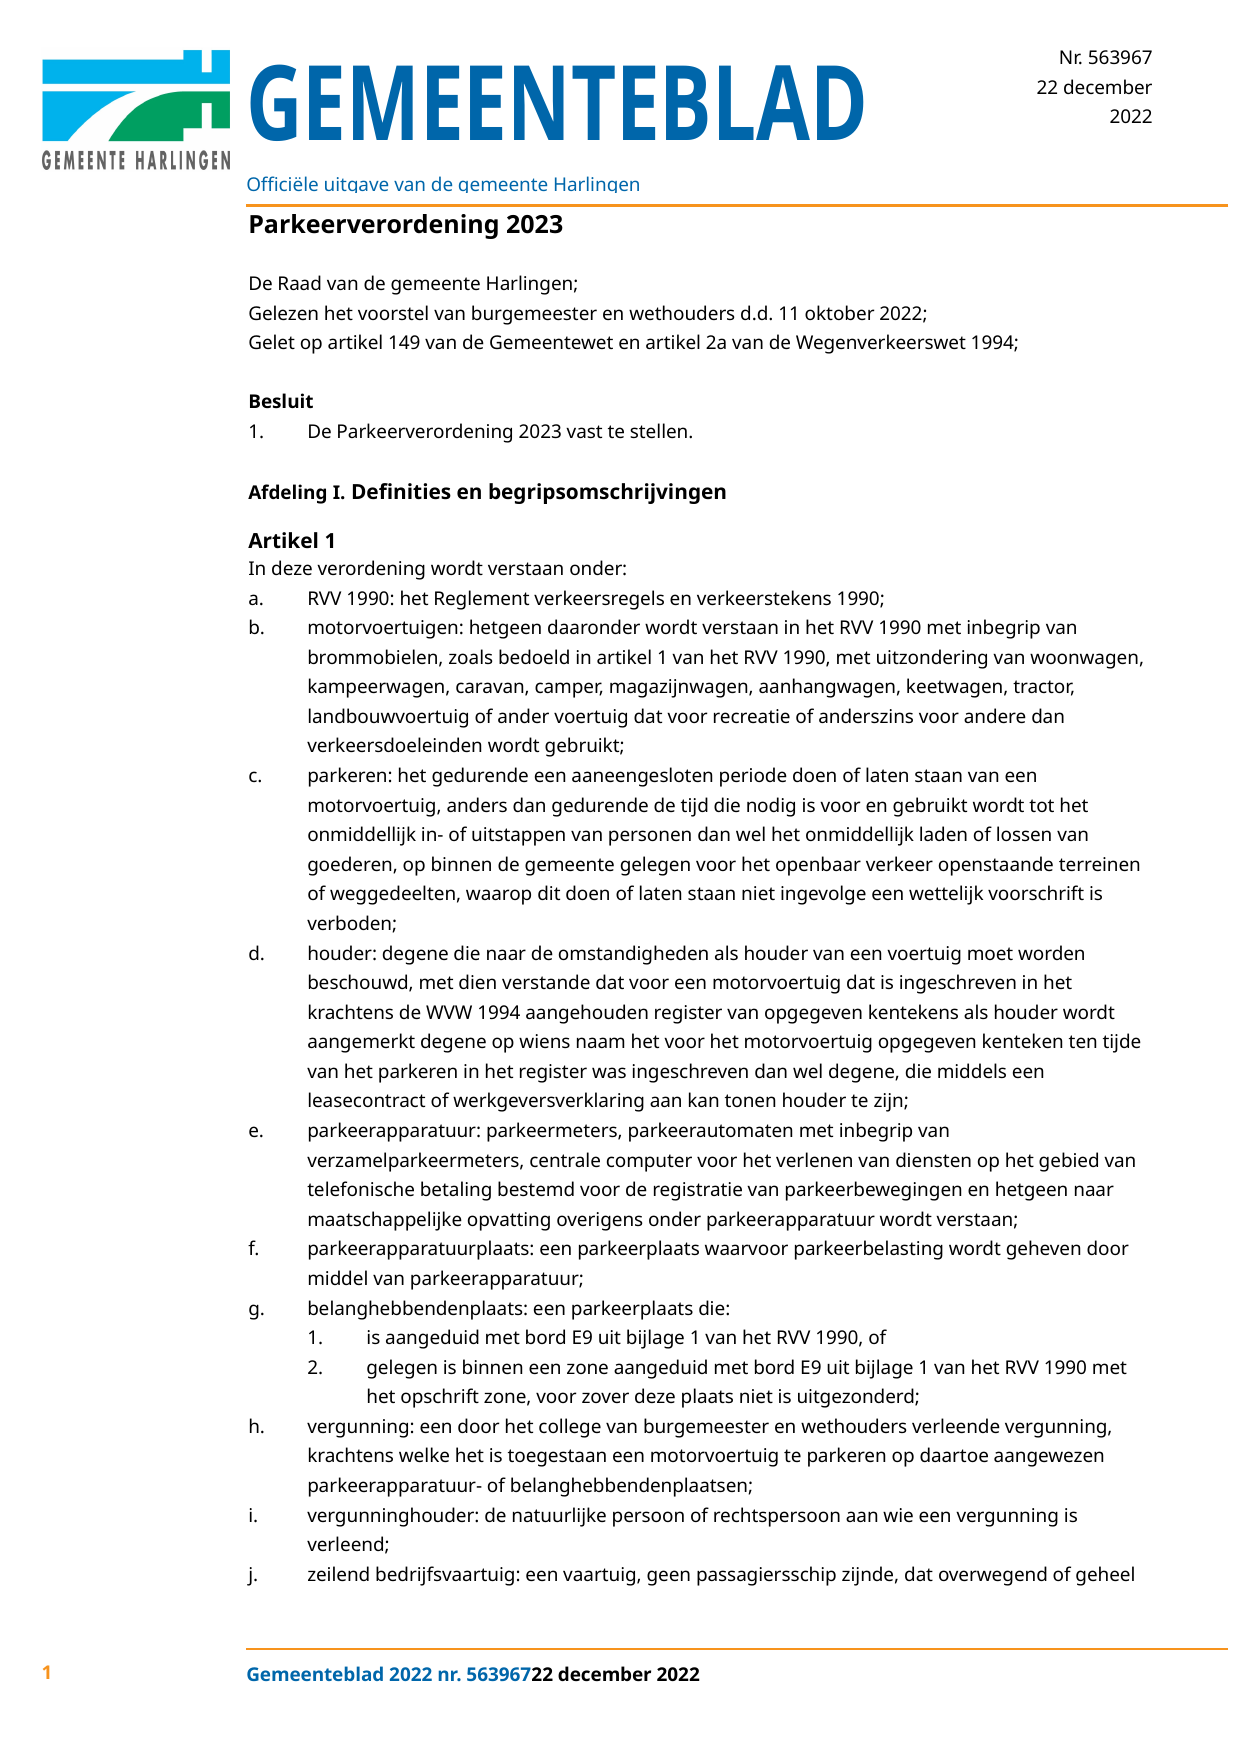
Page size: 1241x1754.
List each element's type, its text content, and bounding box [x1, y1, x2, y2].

text Afdeling I. Definities en begripsomschrijvingen [248, 477, 1152, 506]
text De Raad van de gemeente Harlingen; [248, 270, 1152, 296]
text In deze verordening wordt verstaan onder: [248, 555, 1152, 581]
list RVV 1990: het Reglement verkeersregels en verkeerstekens 1990; [248, 585, 1152, 610]
list vergunninghouder: de natuurlijke persoon of rechtspersoon aan wie een vergunning is verleend; [248, 1502, 1152, 1557]
list parkeren: het gedurende een aaneengesloten periode doen of laten staan van een motorvoertuig, anders dan gedurende de tijd die nodig is voor en gebruikt wordt tot het onmiddellijk in- of uitstappen van personen dan wel het onmiddellijk laden of lossen van goederen, op binnen de gemeente gelegen voor het openbaar verkeer openstaande terreinen of weggedeelten, waarop dit doen of laten staan niet ingevolge een wettelijk voorschrift is verboden; [248, 762, 1152, 936]
list zeilend bedrijfsvaartuig: een vaartuig, geen passagiersschip zijnde, dat overwegend of geheel [248, 1561, 1152, 1587]
list parkeerapparatuurplaats: een parkeerplaats waarvoor parkeerbelasting wordt geheven door middel van parkeerapparatuur; [248, 1236, 1152, 1291]
list houder: degene die naar de omstandigheden als houder van een voertuig moet worden beschouwd, met dien verstande dat voor een motorvoertuig dat is ingeschreven in het krachtens de WVW 1994 aangehouden register van opgegeven kentekens als houder wordt aangemerkt degene op wiens naam het voor het motorvoertuig opgegeven kenteken ten tijde van het parkeren in het register was ingeschreven dan wel degene, die middels een leasecontract of werkgeversverklaring aan kan tonen houder te zijn; [248, 940, 1152, 1113]
list De Parkeerverordening 2023 vast te stellen. [248, 418, 1152, 444]
list belanghebbendenplaats: een parkeerplaats die: [248, 1295, 1152, 1320]
list is aangeduid met bord E9 uit bijlage 1 van het RVV 1990, of [307, 1324, 1152, 1350]
text Artikel 1 [248, 527, 1152, 555]
text Gelet op artikel 149 van de Gemeentewet en artikel 2a van de Wegenverkeerswet 1994; [248, 329, 1152, 355]
text Besluit [248, 389, 1152, 414]
text Parkeerverordening 2023 [248, 207, 1152, 241]
picture [41, 47, 231, 172]
list motorvoertuigen: hetgeen daaronder wordt verstaan in het RVV 1990 met inbegrip van brommobielen, zoals bedoeld in artikel 1 van het RVV 1990, met uitzondering van woonwagen, kampeerwagen, caravan, camper, magazijnwagen, aanhangwagen, keetwagen, tractor, landbouwvoertuig of ander voertuig dat voor recreatie of anderszins voor andere dan verkeersdoeleinden wordt gebruikt; [248, 614, 1152, 758]
text Gelezen het voorstel van burgemeester en wethouders d.d. 11 oktober 2022; [248, 300, 1152, 326]
list gelegen is binnen een zone aangeduid met bord E9 uit bijlage 1 van het RVV 1990 met het opschrift zone, voor zover deze plaats niet is uitgezonderd; [307, 1354, 1152, 1409]
list vergunning: een door het college van burgemeester en wethouders verleende vergunning, krachtens welke het is toegestaan een motorvoertuig te parkeren op daartoe aangewezen parkeerapparatuur- of belanghebbendenplaatsen; [248, 1413, 1152, 1498]
list parkeerapparatuur: parkeermeters, parkeerautomaten met inbegrip van verzamelparkeermeters, centrale computer voor het verlenen van diensten op het gebied van telefonische betaling bestemd voor de registratie van parkeerbewegingen en hetgeen naar maatschappelijke opvatting overigens onder parkeerapparatuur wordt verstaan; [248, 1117, 1152, 1232]
